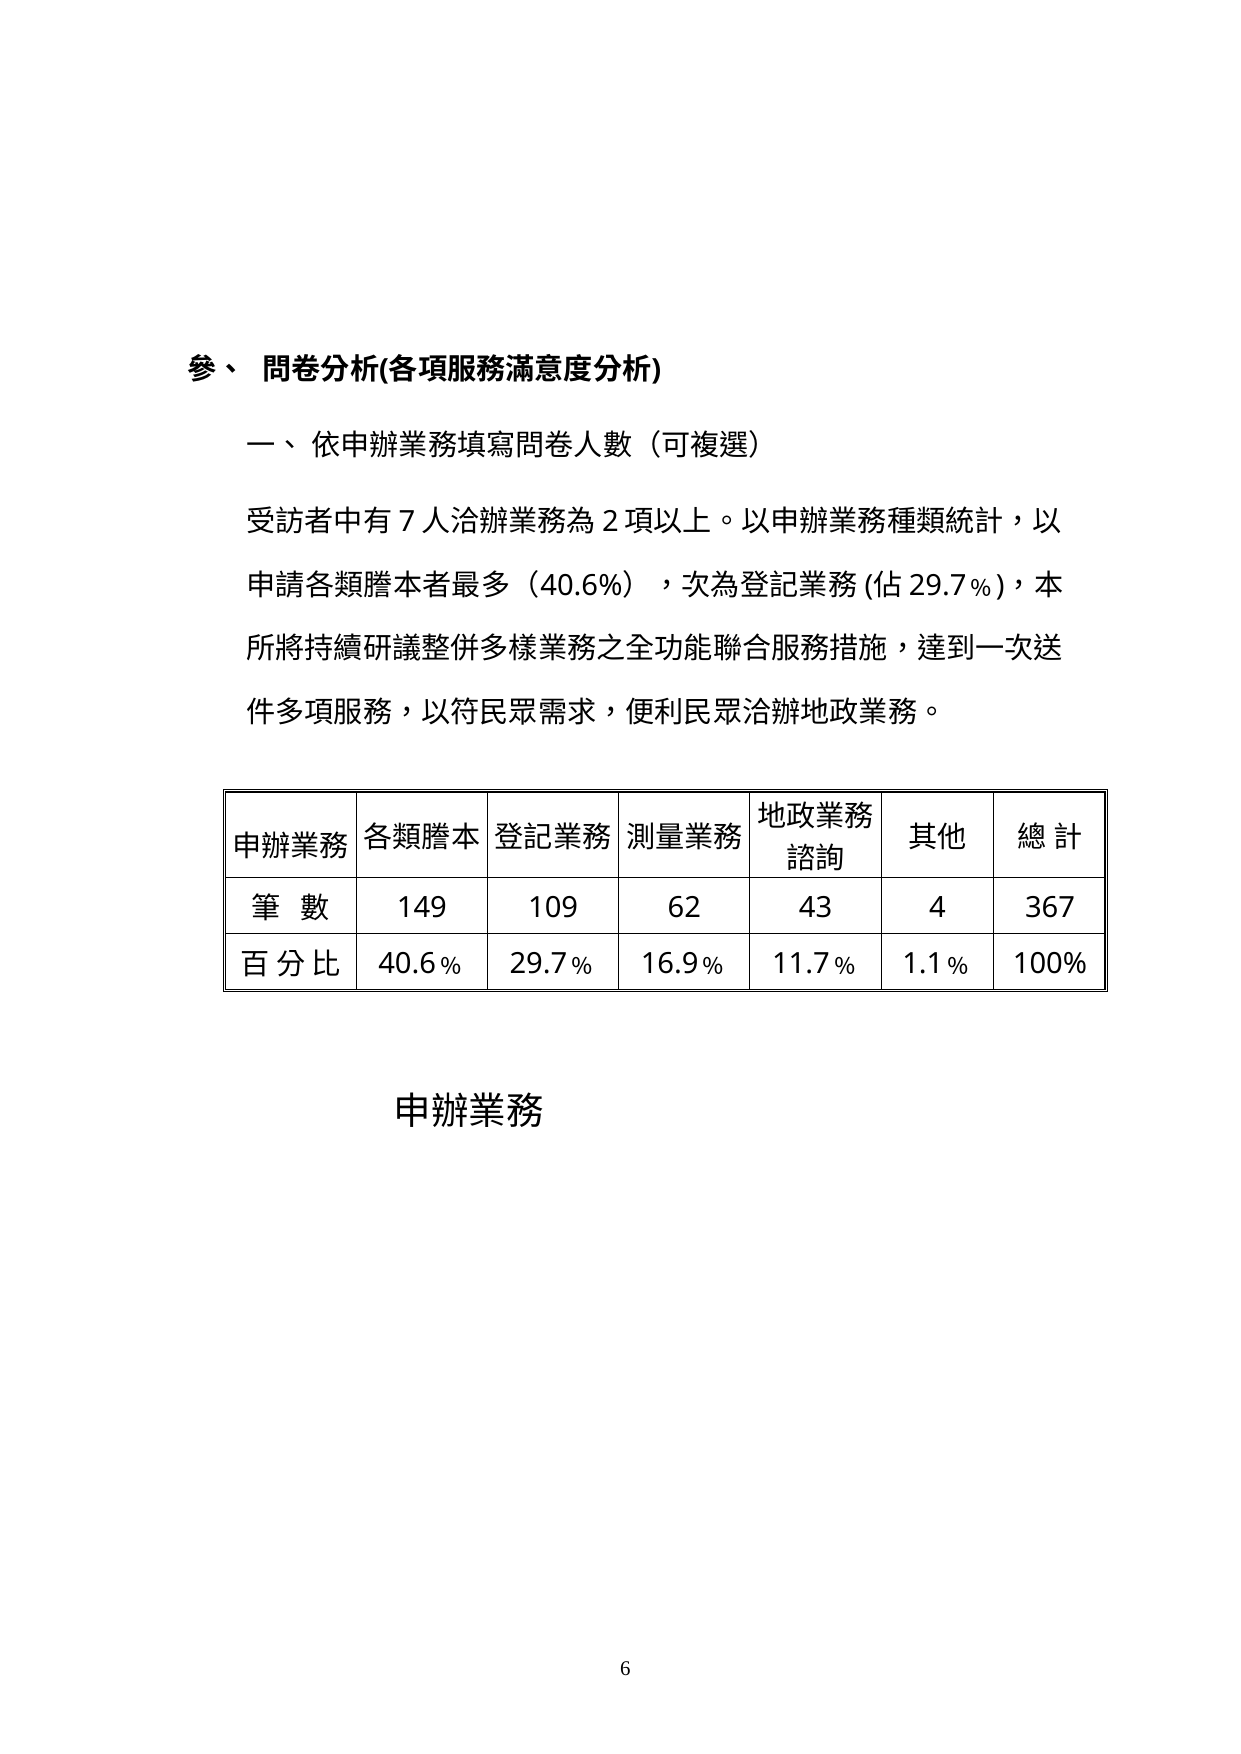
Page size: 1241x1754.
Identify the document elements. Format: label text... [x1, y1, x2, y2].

table_cell 109 [488, 878, 618, 933]
table_header 地政業務 諮詢 [750, 793, 881, 877]
table_cell 43 [750, 878, 881, 933]
table_cell 4 [882, 878, 993, 933]
table_header 申辦業務 [226, 793, 356, 877]
table_cell 11.7﹪ [750, 934, 881, 989]
text 申辦業務 [390, 1081, 547, 1135]
table_cell 百 分 比 [226, 934, 356, 989]
table_header 總 計 [994, 793, 1104, 877]
table_cell 1.1﹪ [882, 934, 993, 989]
table_header 登記業務 [488, 793, 618, 877]
table_cell 367 [994, 878, 1104, 933]
table_cell 29.7﹪ [488, 934, 618, 989]
table_cell 100% [994, 934, 1104, 989]
table_cell 40.6﹪ [357, 934, 487, 989]
table_cell 149 [357, 878, 487, 933]
table_cell 16.9﹪ [619, 934, 749, 989]
table_header 其他 [882, 793, 993, 877]
table_cell 62 [619, 878, 749, 933]
table_cell 筆 數 [226, 878, 356, 933]
list 問卷分析(各項服務滿意度分析) [187, 346, 1063, 388]
list 依申辦業務填寫問卷人數（可複選） [246, 422, 1063, 464]
table_header 測量業務 [619, 793, 749, 877]
text 受訪者中有7人洽辦業務為2項以上。以申辦業務種類統計，以申請各類謄本者最多（40.6%），次為登記業務 (佔29.7﹪)，本所將持續研議整併多樣業務之全功能聯合服務措施，達到一次送件多項服務，以符民眾需求，便利民眾洽辦地政業務。 [246, 498, 1063, 731]
table_header 各類謄本 [357, 793, 487, 877]
